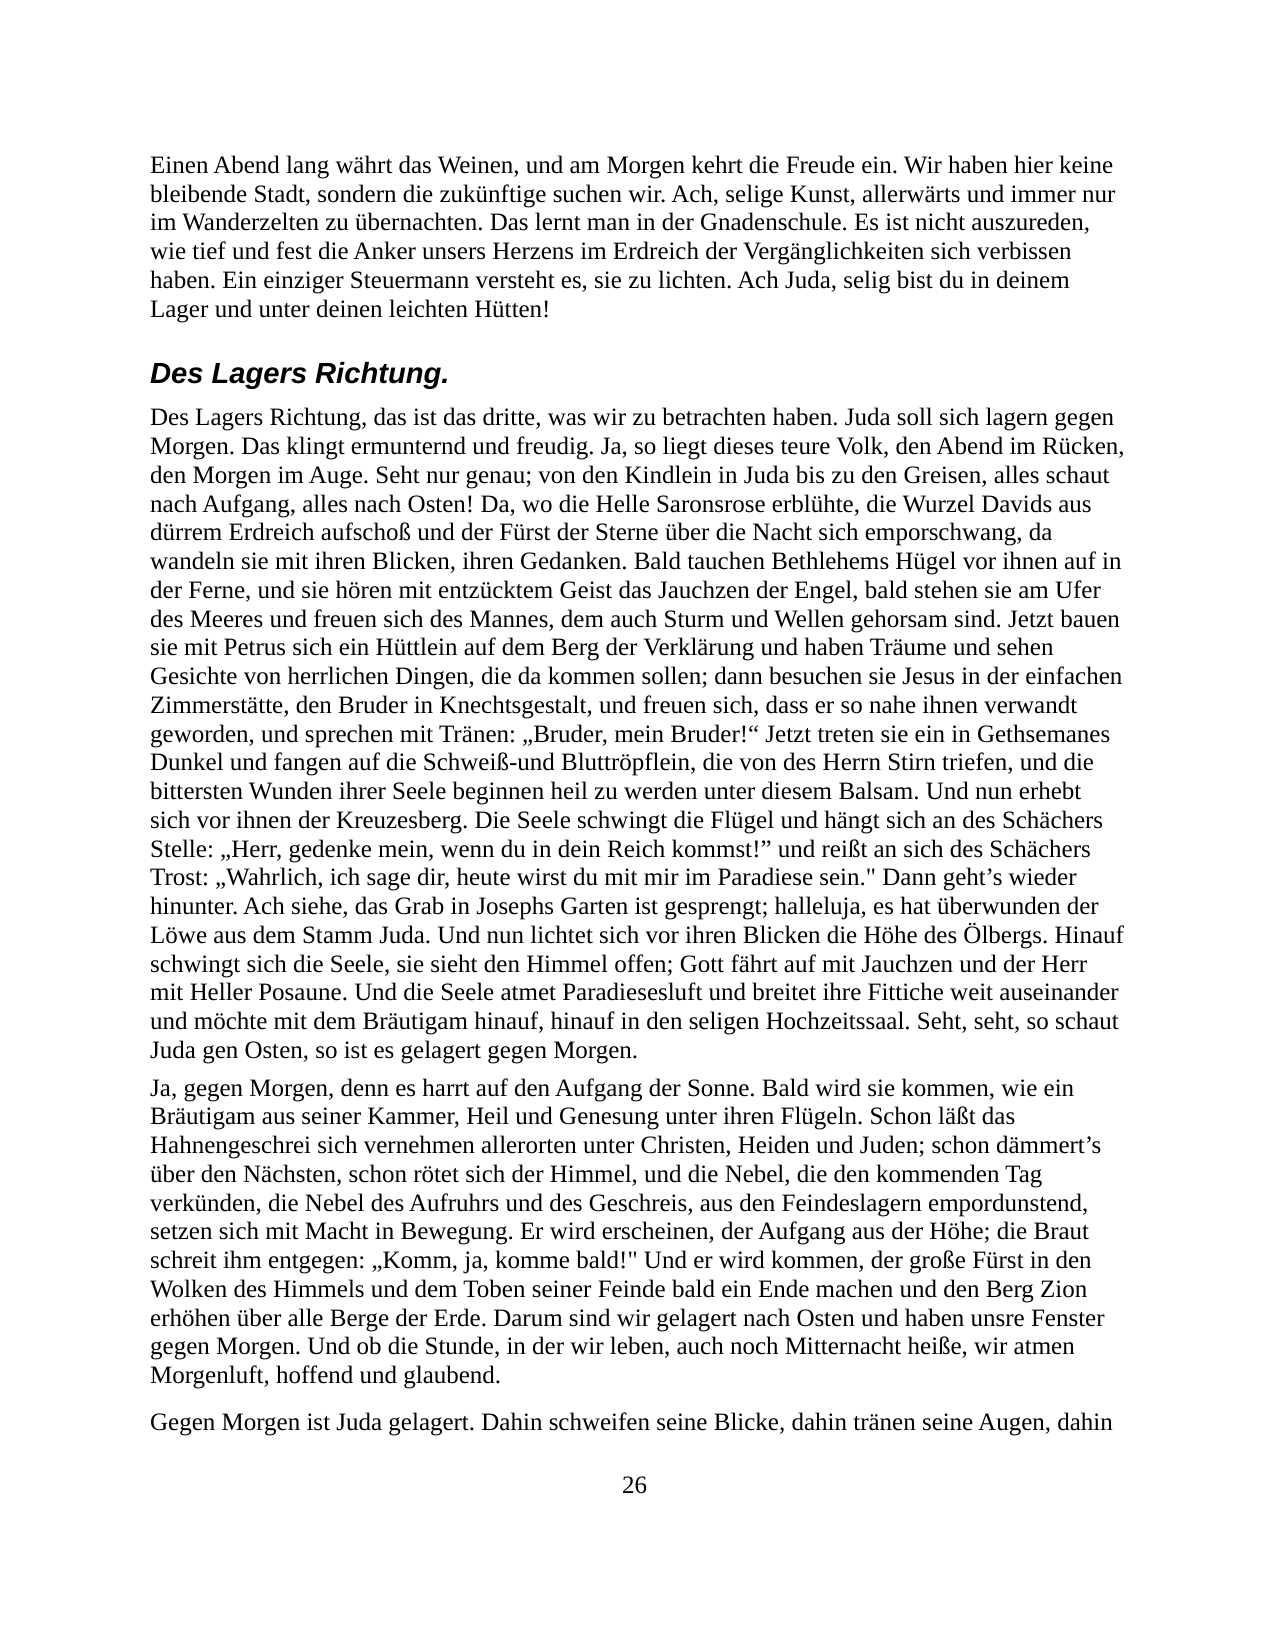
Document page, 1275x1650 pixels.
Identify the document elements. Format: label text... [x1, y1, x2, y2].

subtitle Des Lagers Richtung. [150, 356, 1125, 390]
text Des Lagers Richtung, das ist das dritte, was wir zu betrachten haben. Juda soll sich lagern gegen Morgen. Das klingt ermunternd und freudig. Ja, so liegt dieses teure Volk, den Abend im Rücken, den Morgen im Auge. Seht nur genau; von den Kindlein in Juda bis zu den Greisen, alles schaut nach Aufgang, alles nach Osten! Da, wo die Helle Saronsrose erblühte, die Wurzel Davids aus dürrem Erdreich aufschoß und der Fürst der Sterne über die Nacht sich emporschwang, da wandeln sie mit ihren Blicken, ihren Gedanken. Bald tauchen Bethlehems Hügel vor ihnen auf in der Ferne, und sie hören mit entzücktem Geist das Jauchzen der Engel, bald stehen sie am Ufer des Meeres und freuen sich des Mannes, dem auch Sturm und Wellen gehorsam sind. Jetzt bauen sie mit Petrus sich ein Hüttlein auf dem Berg der Verklärung und haben Träume und sehen Gesichte von herrlichen Dingen, die da kommen sollen; dann besuchen sie Jesus in der einfachen Zimmerstätte, den Bruder in Knechtsgestalt, und freuen sich, dass er so nahe ihnen verwandt geworden, und sprechen mit Tränen: „Bruder, mein Bruder!“ Jetzt treten sie ein in Gethsemanes Dunkel und fangen auf die Schweiß-und Bluttröpflein, die von des Herrn Stirn triefen, und die bittersten Wunden ihrer Seele beginnen heil zu werden unter diesem Balsam. Und nun erhebt sich vor ihnen der Kreuzesberg. Die Seele schwingt die Flügel und hängt sich an des Schächers Stelle: „Herr, gedenke mein, wenn du in dein Reich kommst!” und reißt an sich des Schächers Trost: „Wahrlich, ich sage dir, heute wirst du mit mir im Paradiese sein." Dann geht’s wieder hinunter. Ach siehe, das Grab in Josephs Garten ist gesprengt; halleluja, es hat überwunden der Löwe aus dem Stamm Juda. Und nun lichtet sich vor ihren Blicken die Höhe des Ölbergs. Hinauf schwingt sich die Seele, sie sieht den Himmel offen; Gott fährt auf mit Jauchzen und der Herr mit Heller Posaune. Und die Seele atmet Paradiesesluft und breitet ihre Fittiche weit auseinander und möchte mit dem Bräutigam hinauf, hinauf in den seligen Hochzeitssaal. Seht, seht, so schaut Juda gen Osten, so ist es gelagert gegen Morgen. [150, 402, 1125, 1064]
text Einen Abend lang währt das Weinen, und am Morgen kehrt die Freude ein. Wir haben hier keine bleibende Stadt, sondern die zukünftige suchen wir. Ach, selige Kunst, allerwärts und immer nur im Wanderzelten zu übernachten. Das lernt man in der Gnadenschule. Es ist nicht auszureden, wie tief und fest die Anker unsers Herzens im Erdreich der Vergänglichkeiten sich verbissen haben. Ein einziger Steuermann versteht es, sie zu lichten. Ach Juda, selig bist du in deinem Lager und unter deinen leichten Hütten! [150, 150, 1125, 322]
text Ja, gegen Morgen, denn es harrt auf den Aufgang der Sonne. Bald wird sie kommen, wie ein Bräutigam aus seiner Kammer, Heil und Genesung unter ihren Flügeln. Schon läßt das Hahnengeschrei sich vernehmen allerorten unter Christen, Heiden und Juden; schon dämmert’s über den Nächsten, schon rötet sich der Himmel, und die Nebel, die den kommenden Tag verkünden, die Nebel des Aufruhrs und des Geschreis, aus den Feindeslagern empordunstend, setzen sich mit Macht in Bewegung. Er wird erscheinen, der Aufgang aus der Höhe; die Braut schreit ihm entgegen: „Komm, ja, komme bald!" Und er wird kommen, der große Fürst in den Wolken des Himmels und dem Toben seiner Feinde bald ein Ende machen und den Berg Zion erhöhen über alle Berge der Erde. Darum sind wir gelagert nach Osten und haben unsre Fenster gegen Morgen. Und ob die Stunde, in der wir leben, auch noch Mitternacht heiße, wir atmen Morgenluft, hoffend und glaubend. [150, 1073, 1125, 1389]
text Gegen Morgen ist Juda gelagert. Dahin schweifen seine Blicke, dahin tränen seine Augen, dahin [150, 1407, 1125, 1436]
